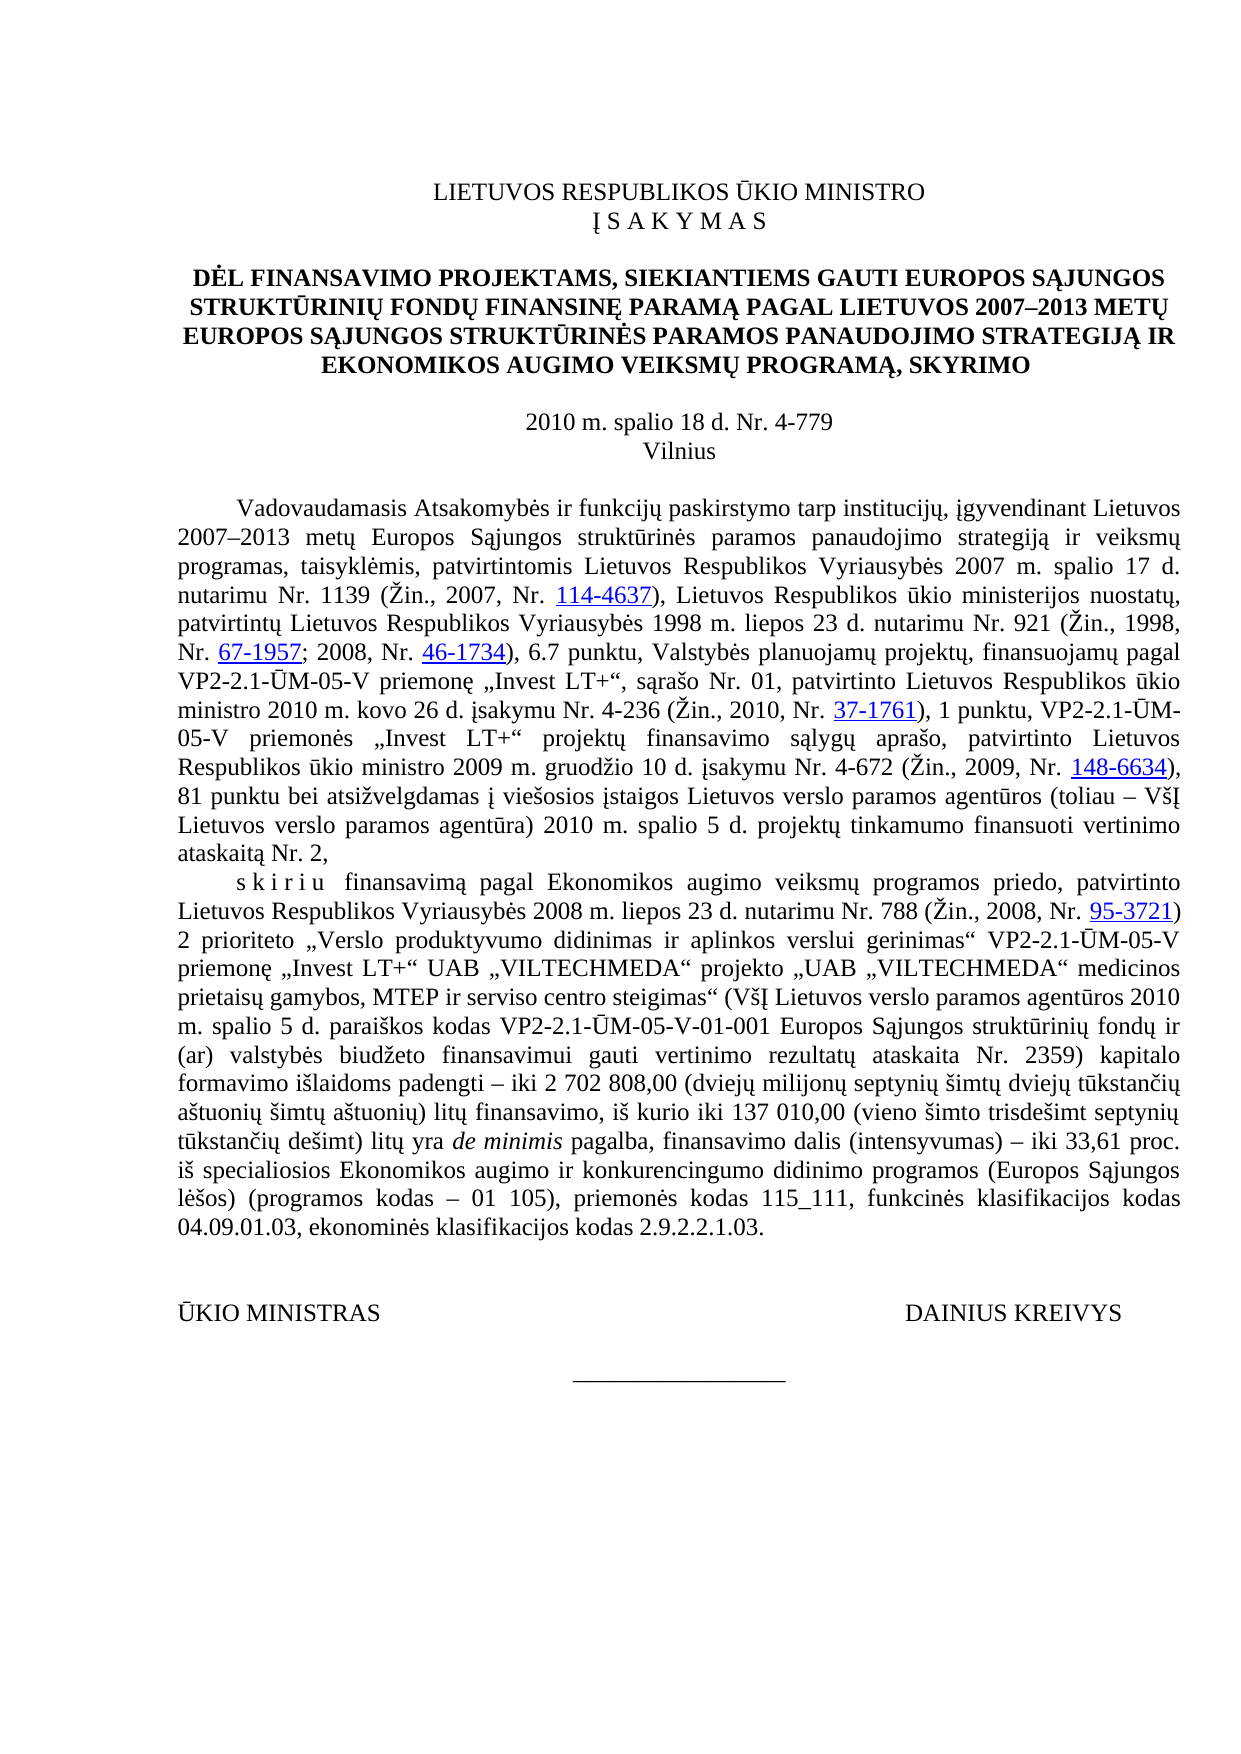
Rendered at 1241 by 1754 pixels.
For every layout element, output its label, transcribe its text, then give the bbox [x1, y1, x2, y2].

text skiriu finansavimą pagal Ekonomikos augimo veiksmų programos priedo, patvirtinto Lietuvos Respublikos Vyriausybės 2008 m. liepos 23 d. nutarimu Nr. 788 (Žin., 2008, Nr. 95-3721) 2 prioriteto „Verslo produktyvumo didinimas ir aplinkos verslui gerinimas“ VP2-2.1-ŪM-05-V priemonę „Invest LT+“ UAB „VILTECHMEDA“ projekto „UAB „VILTECHMEDA“ medicinos prietaisų gamybos, MTEP ir serviso centro steigimas“ (VšĮ Lietuvos verslo paramos agentūros 2010 m. spalio 5 d. paraiškos kodas VP2-2.1-ŪM-05-V-01-001 Europos Sąjungos struktūrinių fondų ir (ar) valstybės biudžeto finansavimui gauti vertinimo rezultatų ataskaita Nr. 2359) kapitalo formavimo išlaidoms padengti – iki 2 702 808,00 (dviejų milijonų septynių šimtų dviejų tūkstančių aštuonių šimtų aštuonių) litų finansavimo, iš kurio iki 137 010,00 (vieno šimto trisdešimt septynių tūkstančių dešimt) litų yra de minimis pagalba, finansavimo dalis (intensyvumas) – iki 33,61 proc. iš specialiosios Ekonomikos augimo ir konkurencingumo didinimo programos (Europos Sąjungos lėšos) (programos kodas – 01 105), priemonės kodas 115_111, funkcinės klasifikacijos kodas 04.09.01.03, ekonominės klasifikacijos kodas 2.9.2.2.1.03. [177, 867, 1181, 1241]
text 2010 m. spalio 18 d. Nr. 4-779 [177, 407, 1181, 436]
text ĮSAKYMAS [177, 206, 1181, 235]
text _________________ [177, 1356, 1181, 1385]
text DĖL finansavimo projektams, siekiantiems gauti europos sąjungos struktūrinių fondų finansinę paramą PAGAL LIETUVOS 2007–2013 mETŲ eUROPOS SĄJUNGOS STRUKTŪRINĖS PARAMOS PANAUDOJIMO STRATEGIJĄ IR Ekonomikos augimo VEIKSMŲ PROGRAMĄ, SKYRIMO [177, 263, 1181, 378]
text LIETUVOS RESPUBLIKOS ŪKIO MINISTRO [177, 177, 1181, 206]
text Ūkio ministras Dainius Kreivys [177, 1298, 1181, 1327]
text Vadovaudamasis Atsakomybės ir funkcijų paskirstymo tarp institucijų, įgyvendinant Lietuvos 2007–2013 metų Europos Sąjungos struktūrinės paramos panaudojimo strategiją ir veiksmų programas, taisyklėmis, patvirtintomis Lietuvos Respublikos Vyriausybės 2007 m. spalio 17 d. nutarimu Nr. 1139 (Žin., 2007, Nr. 114-4637), Lietuvos Respublikos ūkio ministerijos nuostatų, patvirtintų Lietuvos Respublikos Vyriausybės 1998 m. liepos 23 d. nutarimu Nr. 921 (Žin., 1998, Nr. 67-1957; 2008, Nr. 46-1734), 6.7 punktu, Valstybės planuojamų projektų, finansuojamų pagal VP2-2.1-ŪM-05-V priemonę „Invest LT+“, sąrašo Nr. 01, patvirtinto Lietuvos Respublikos ūkio ministro 2010 m. kovo 26 d. įsakymu Nr. 4-236 (Žin., 2010, Nr. 37-1761), 1 punktu, VP2-2.1-ŪM-05-V priemonės „Invest LT+“ projektų finansavimo sąlygų aprašo, patvirtinto Lietuvos Respublikos ūkio ministro 2009 m. gruodžio 10 d. įsakymu Nr. 4-672 (Žin., 2009, Nr. 148-6634), 81 punktu bei atsižvelgdamas į viešosios įstaigos Lietuvos verslo paramos agentūros (toliau – VšĮ Lietuvos verslo paramos agentūra) 2010 m. spalio 5 d. projektų tinkamumo finansuoti vertinimo ataskaitą Nr. 2, [177, 493, 1181, 867]
text Vilnius [177, 436, 1181, 465]
